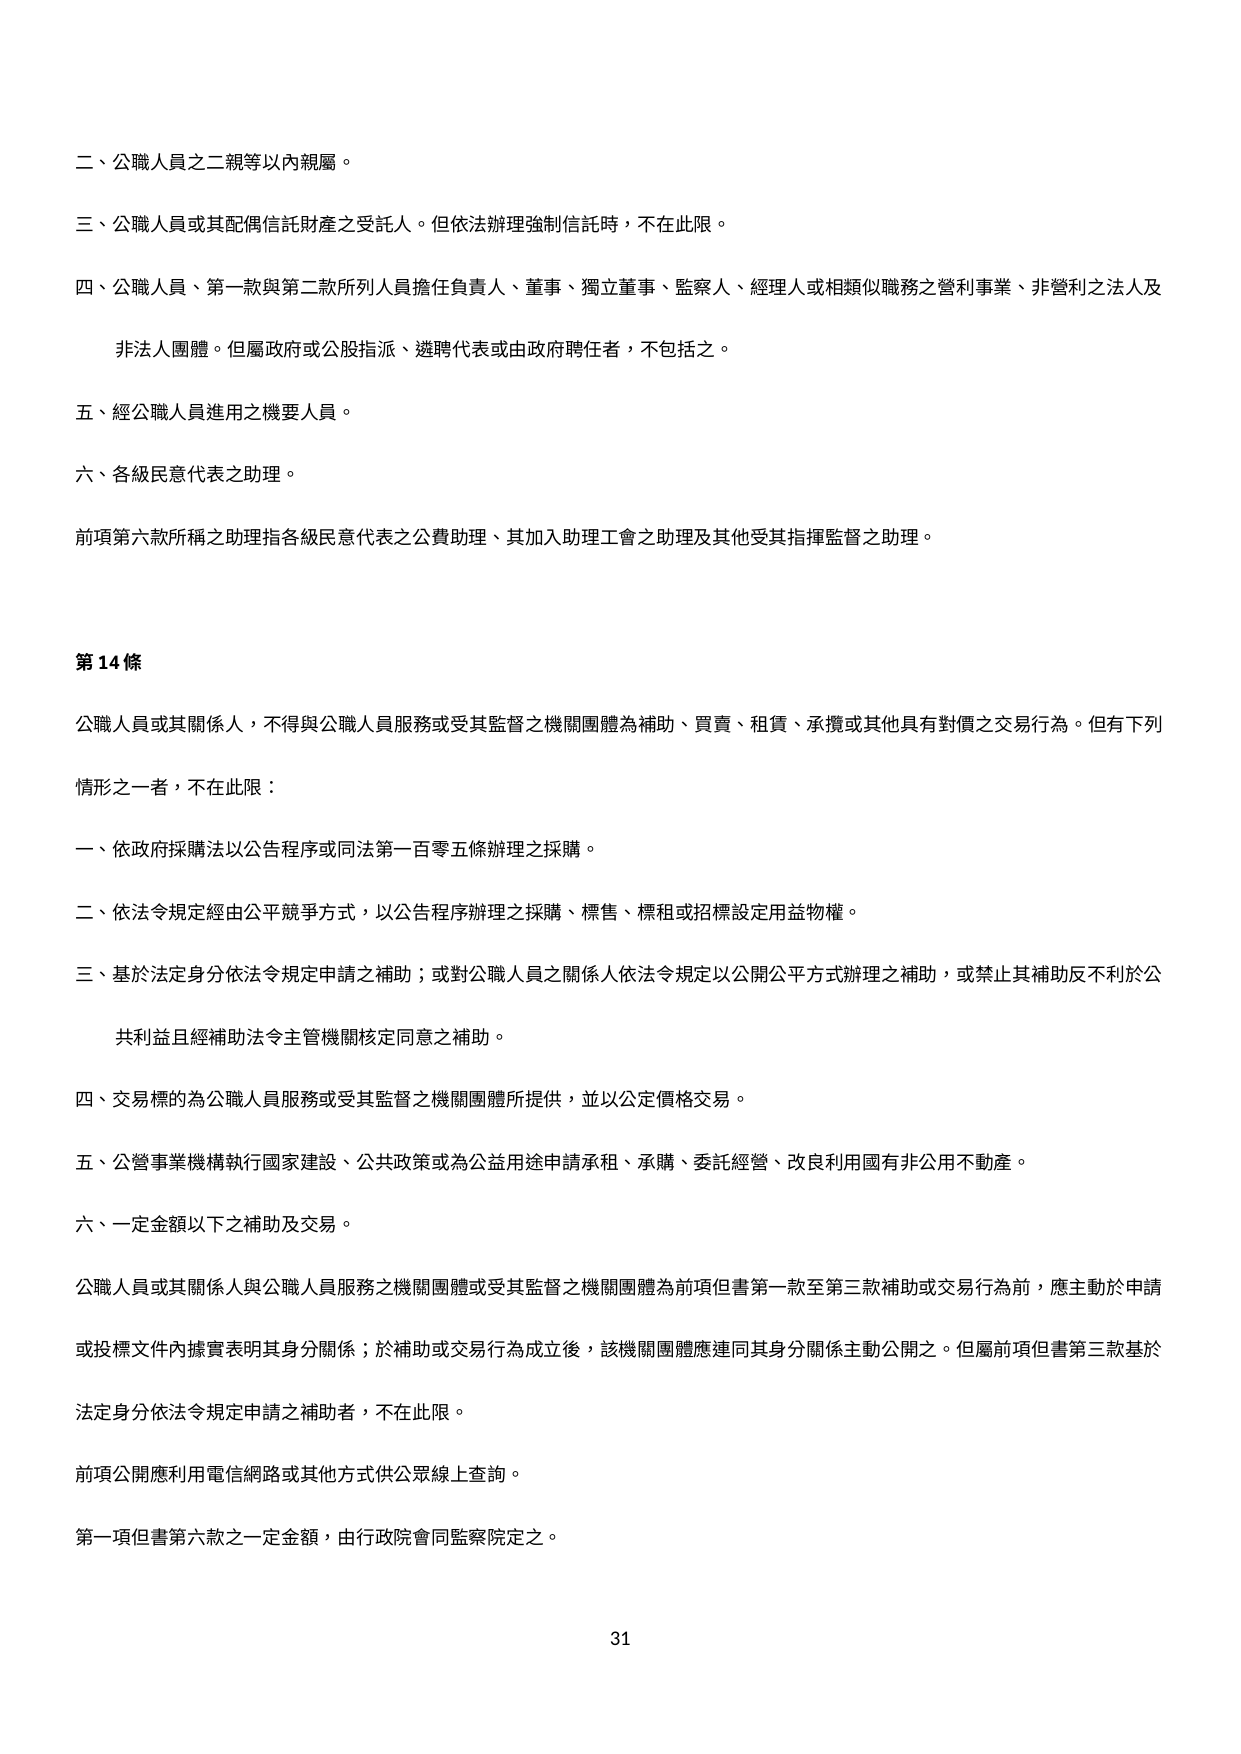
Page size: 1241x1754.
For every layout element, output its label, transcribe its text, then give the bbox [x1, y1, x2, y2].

text 五、公營事業機構執行國家建設、公共政策或為公益用途申請承租、承購、委託經營、改良利用國有非公用不動產。 [75, 1119, 1165, 1182]
text 五、經公職人員進用之機要人員。 [75, 369, 1165, 432]
text 第14條 [75, 619, 1165, 682]
text 六、一定金額以下之補助及交易。 [75, 1182, 1165, 1244]
text 三、公職人員或其配偶信託財產之受託人。但依法辦理強制信託時，不在此限。 [75, 182, 1165, 244]
text 二、依法令規定經由公平競爭方式，以公告程序辦理之採購、標售、標租或招標設定用益物權。 [75, 869, 1165, 932]
text 三、基於法定身分依法令規定申請之補助；或對公職人員之關係人依法令規定以公開公平方式辦理之補助，或禁止其補助反不利於公共利益且經補助法令主管機關核定同意之補助。 [75, 932, 1165, 1057]
text 一、依政府採購法以公告程序或同法第一百零五條辦理之採購。 [75, 807, 1165, 869]
text 四、公職人員、第一款與第二款所列人員擔任負責人、董事、獨立董事、監察人、經理人或相類似職務之營利事業、非營利之法人及非法人團體。但屬政府或公股指派、遴聘代表或由政府聘任者，不包括之。 [75, 244, 1165, 369]
text 第一項但書第六款之一定金額，由行政院會同監察院定之。 [75, 1494, 1165, 1557]
text 前項第六款所稱之助理指各級民意代表之公費助理、其加入助理工會之助理及其他受其指揮監督之助理。 [75, 494, 1165, 557]
text 四、交易標的為公職人員服務或受其監督之機關團體所提供，並以公定價格交易。 [75, 1057, 1165, 1119]
text 六、各級民意代表之助理。 [75, 432, 1165, 494]
text 公職人員或其關係人，不得與公職人員服務或受其監督之機關團體為補助、買賣、租賃、承攬或其他具有對價之交易行為。但有下列情形之一者，不在此限： [75, 682, 1165, 807]
text 二、公職人員之二親等以內親屬。 [75, 119, 1165, 182]
text 公職人員或其關係人與公職人員服務之機關團體或受其監督之機關團體為前項但書第一款至第三款補助或交易行為前，應主動於申請或投標文件內據實表明其身分關係；於補助或交易行為成立後，該機關團體應連同其身分關係主動公開之。但屬前項但書第三款基於法定身分依法令規定申請之補助者，不在此限。 [75, 1244, 1165, 1432]
text 前項公開應利用電信網路或其他方式供公眾線上查詢。 [75, 1432, 1165, 1494]
